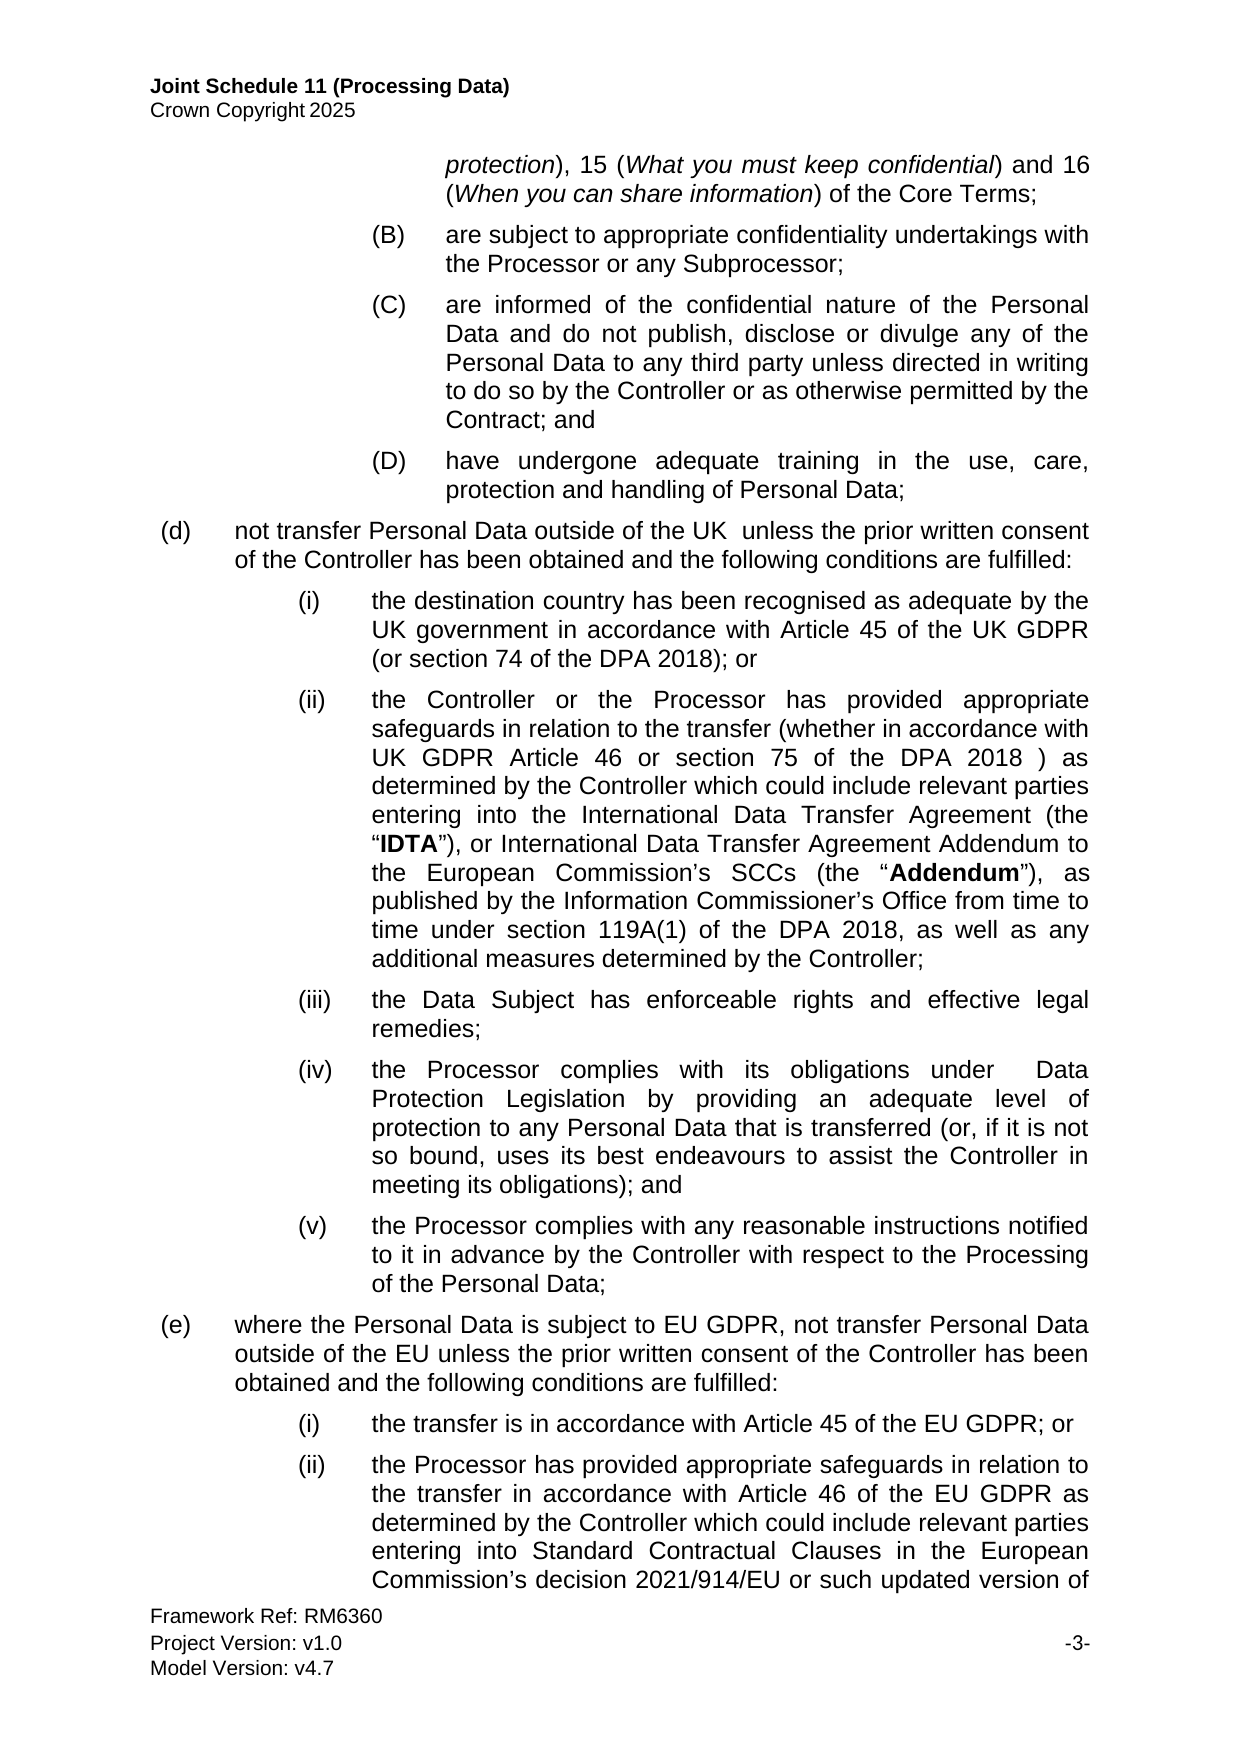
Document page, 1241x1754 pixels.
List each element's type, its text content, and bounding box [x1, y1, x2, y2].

list the destination country has been recognised as adequate by the UK government in accordance with Article 45 of the UK GDPR (or section 74 of the DPA 2018); or [298, 586, 1090, 672]
list are informed of the confidential nature of the Personal Data and do not publish, disclose or divulge any of the Personal Data to any third party unless directed in writing to do so by the Controller or as otherwise permitted by the Contract; and [372, 290, 1090, 434]
list the Processor has provided appropriate safeguards in relation to the transfer in accordance with Article 46 of the EU GDPR as determined by the Controller which could include relevant parties entering into Standard Contractual Clauses in the European Commission’s decision 2021/914/EU or such updated version of [298, 1450, 1090, 1594]
list are subject to appropriate confidentiality undertakings with the Processor or any Subprocessor; [372, 220, 1090, 277]
list where the Personal Data is subject to EU GDPR, not transfer Personal Data outside of the EU unless the prior written consent of the Controller has been obtained and the following conditions are fulfilled: [160, 1310, 1090, 1396]
list the Data Subject has enforceable rights and effective legal remedies; [298, 985, 1090, 1042]
list the transfer is in accordance with Article 45 of the EU GDPR; or [298, 1409, 1090, 1437]
list not transfer Personal Data outside of the UK unless the prior written consent of the Controller has been obtained and the following conditions are fulfilled: [160, 516, 1090, 574]
list the Controller or the Processor has provided appropriate safeguards in relation to the transfer (whether in accordance with UK GDPR Article 46 or section 75 of the DPA 2018 ) as determined by the Controller which could include relevant parties entering into the International Data Transfer Agreement (the “IDTA”), or International Data Transfer Agreement Addendum to the European Commission’s SCCs (the “Addendum”), as published by the Information Commissioner’s Office from time to time under section 119A(1) of the DPA 2018, as well as any additional measures determined by the Controller; [298, 685, 1090, 972]
list protection), 15 (What you must keep confidential) and 16 (When you can share information) of the Core Terms; [372, 150, 1090, 207]
list the Processor complies with any reasonable instructions notified to it in advance by the Controller with respect to the Processing of the Personal Data; [298, 1211, 1090, 1297]
list the Processor complies with its obligations under Data Protection Legislation by providing an adequate level of protection to any Personal Data that is transferred (or, if it is not so bound, uses its best endeavours to assist the Controller in meeting its obligations); and [298, 1055, 1090, 1199]
list have undergone adequate training in the use, care, protection and handling of Personal Data; [372, 446, 1090, 504]
